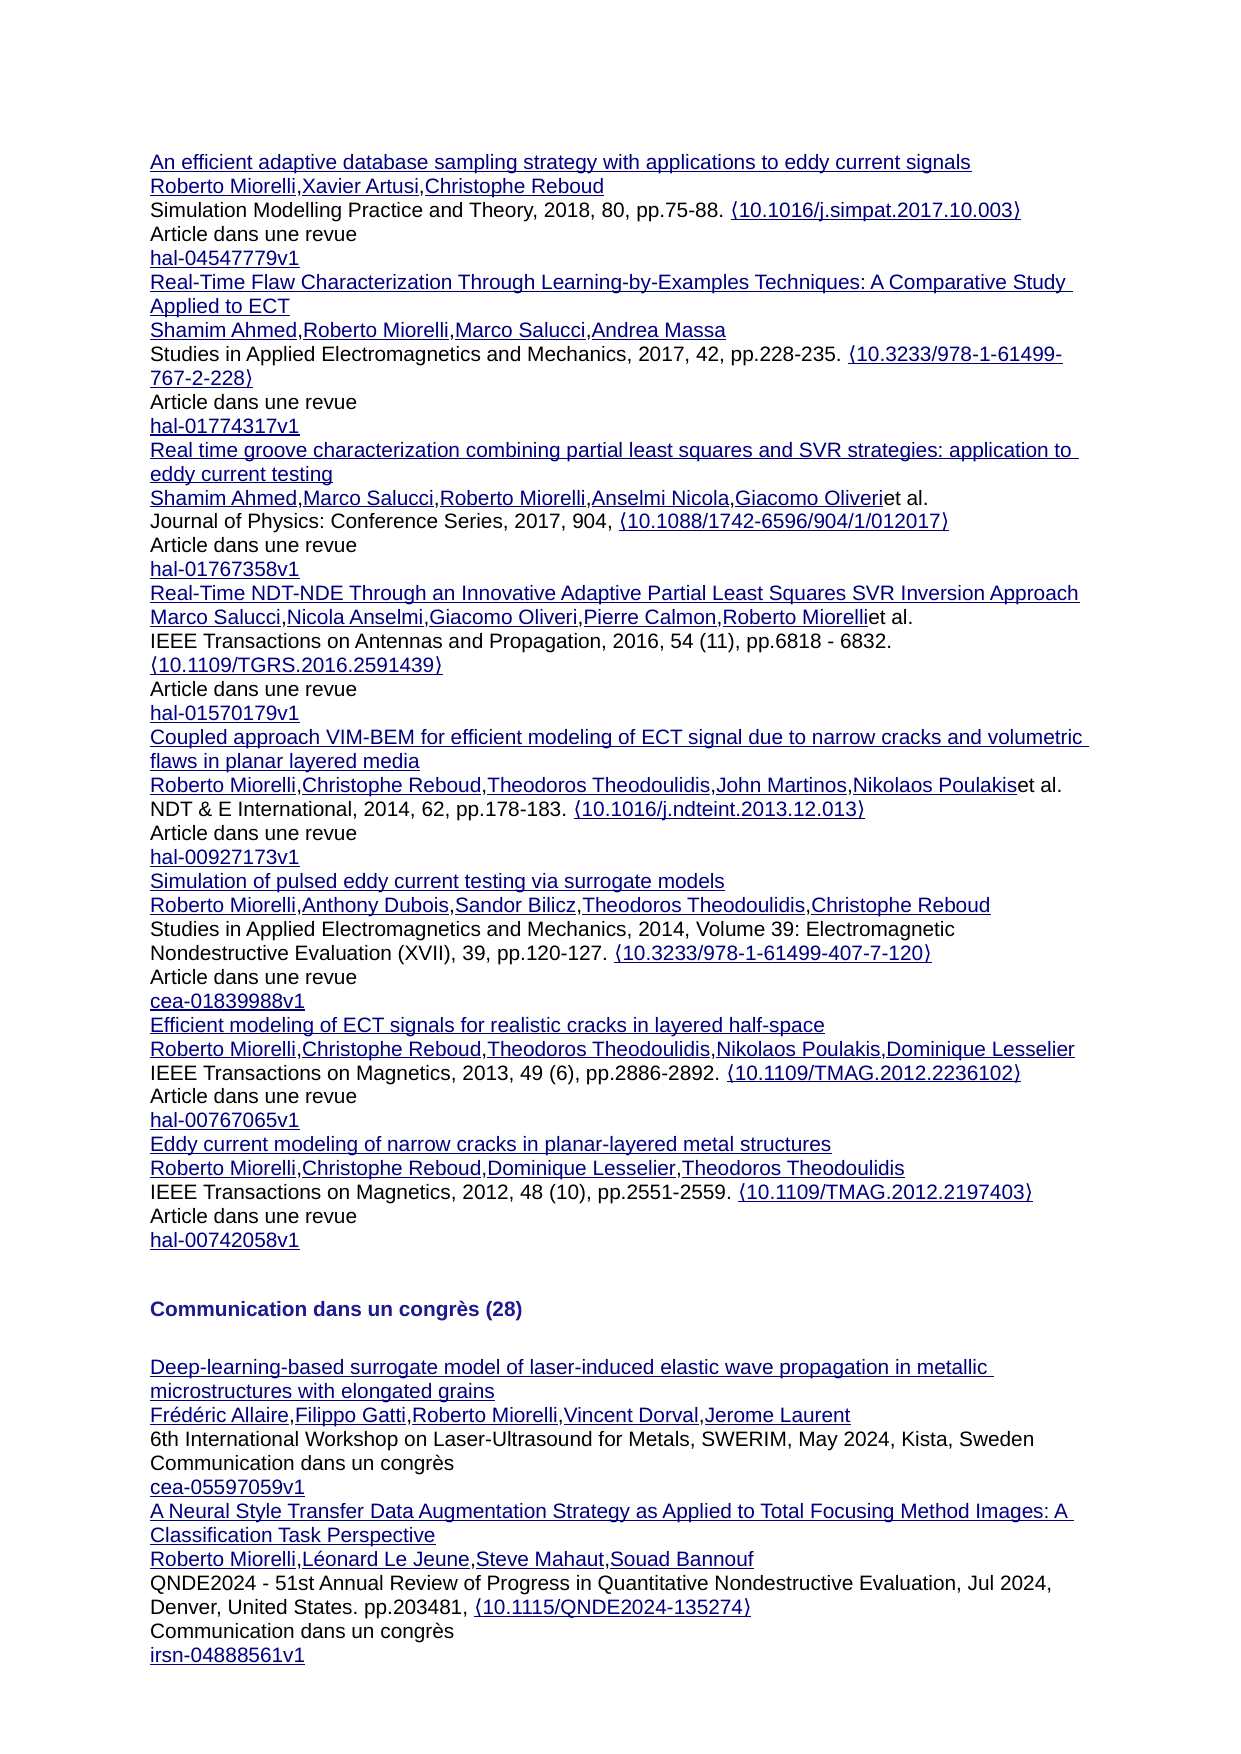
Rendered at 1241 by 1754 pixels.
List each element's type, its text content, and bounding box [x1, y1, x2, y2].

table_cell Simulation of pulsed eddy current testing via surrogate models Roberto Miorelli,Anthony Dubois,Sandor Bilicz,Theodoros Theodoulidis,Christophe Reboud Studies in Applied Electromagnetics and Mechanics, 2014, Volume 39: Electromagnetic Nondestructive Evaluation (XVII), 39, pp.120-127. ⟨10.3233/978-1-61499-407-7-120⟩ Article dans une revue cea-01839988v1 [150, 869, 1090, 1012]
table_cell A Neural Style Transfer Data Augmentation Strategy as Applied to Total Focusing Method Images: A Classification Task Perspective Roberto Miorelli,Léonard Le Jeune,Steve Mahaut,Souad Bannouf QNDE2024 - 51st Annual Review of Progress in Quantitative Nondestructive Evaluation, Jul 2024, Denver, United States. pp.203481, ⟨10.1115/QNDE2024-135274⟩ Communication dans un congrès irsn-04888561v1 [150, 1499, 1090, 1667]
subtitle Communication dans un congrès (28) [150, 1297, 1090, 1321]
table_header Deep-learning-based surrogate model of laser-induced elastic wave propagation in metallic microstructures with elongated grains Frédéric Allaire,Filippo Gatti,Roberto Miorelli,Vincent Dorval,Jerome Laurent 6th International Workshop on Laser-Ultrasound for Metals, SWERIM, May 2024, Kista, Sweden Communication dans un congrès cea-05597059v1 [150, 1355, 1090, 1499]
table_cell Eddy current modeling of narrow cracks in planar-layered metal structures Roberto Miorelli,Christophe Reboud,Dominique Lesselier,Theodoros Theodoulidis IEEE Transactions on Magnetics, 2012, 48 (10), pp.2551-2559. ⟨10.1109/TMAG.2012.2197403⟩ Article dans une revue hal-00742058v1 [150, 1132, 1090, 1252]
table_cell Efficient modeling of ECT signals for realistic cracks in layered half-space Roberto Miorelli,Christophe Reboud,Theodoros Theodoulidis,Nikolaos Poulakis,Dominique Lesselier IEEE Transactions on Magnetics, 2013, 49 (6), pp.2886-2892. ⟨10.1109/TMAG.2012.2236102⟩ Article dans une revue hal-00767065v1 [150, 1013, 1090, 1132]
table_cell Real-Time Flaw Characterization Through Learning-by-Examples Techniques: A Comparative Study Applied to ECT Shamim Ahmed,Roberto Miorelli,Marco Salucci,Andrea Massa Studies in Applied Electromagnetics and Mechanics, 2017, 42, pp.228-235. ⟨10.3233/978-1-61499-767-2-228⟩ Article dans une revue hal-01774317v1 [150, 270, 1090, 437]
table_cell Real time groove characterization combining partial least squares and SVR strategies: application to eddy current testing Shamim Ahmed,Marco Salucci,Roberto Miorelli,Anselmi Nicola,Giacomo Oliveriet al. Journal of Physics: Conference Series, 2017, 904, ⟨10.1088/1742-6596/904/1/012017⟩ Article dans une revue hal-01767358v1 [150, 438, 1090, 581]
table_cell An efficient adaptive database sampling strategy with applications to eddy current signals Roberto Miorelli,Xavier Artusi,Christophe Reboud Simulation Modelling Practice and Theory, 2018, 80, pp.75-88. ⟨10.1016/j.simpat.2017.10.003⟩ Article dans une revue hal-04547779v1 [150, 150, 1090, 270]
table_cell Coupled approach VIM-BEM for efficient modeling of ECT signal due to narrow cracks and volumetric flaws in planar layered media Roberto Miorelli,Christophe Reboud,Theodoros Theodoulidis,John Martinos,Nikolaos Poulakiset al. NDT & E International, 2014, 62, pp.178-183. ⟨10.1016/j.ndteint.2013.12.013⟩ Article dans une revue hal-00927173v1 [150, 725, 1090, 869]
table_cell Real-Time NDT-NDE Through an Innovative Adaptive Partial Least Squares SVR Inversion Approach Marco Salucci,Nicola Anselmi,Giacomo Oliveri,Pierre Calmon,Roberto Miorelliet al. IEEE Transactions on Antennas and Propagation, 2016, 54 (11), pp.6818 - 6832. ⟨10.1109/TGRS.2016.2591439⟩ Article dans une revue hal-01570179v1 [150, 581, 1090, 725]
